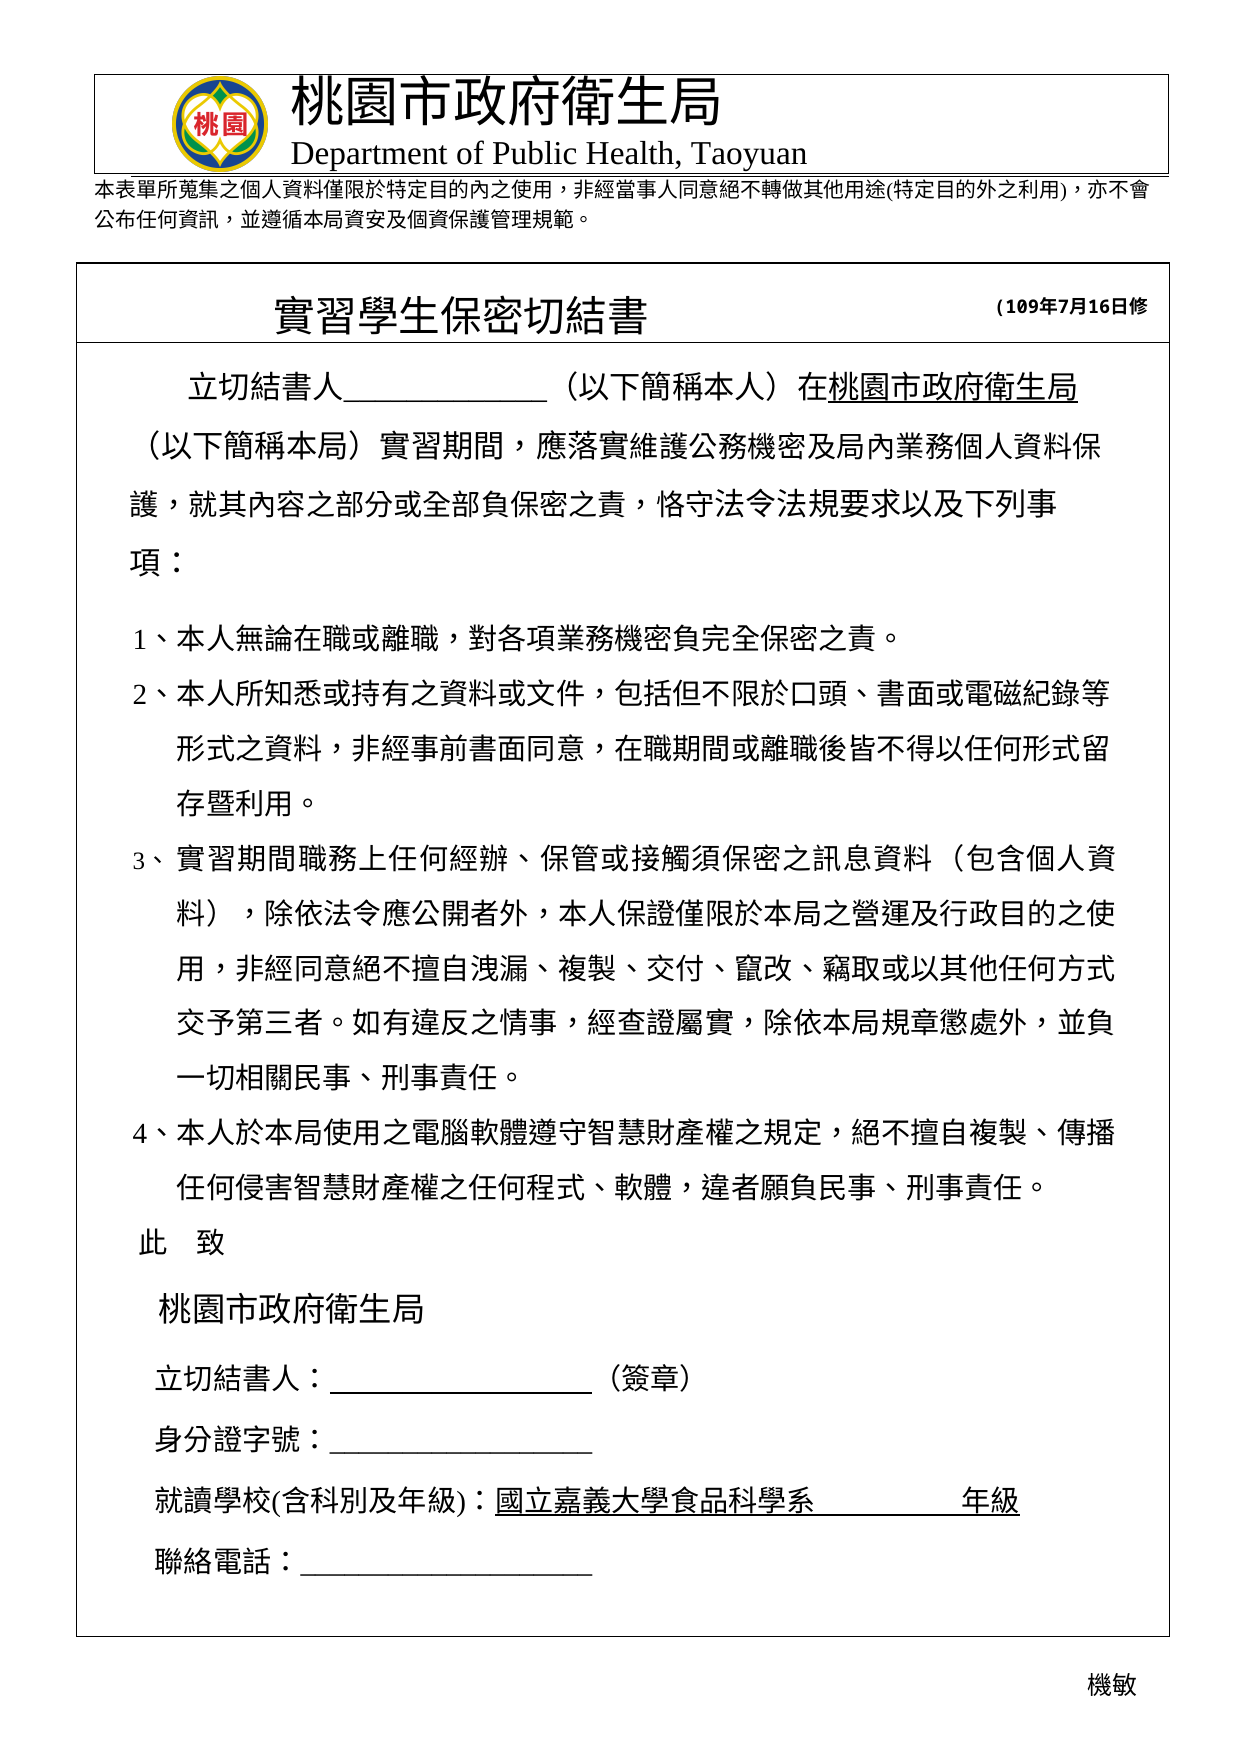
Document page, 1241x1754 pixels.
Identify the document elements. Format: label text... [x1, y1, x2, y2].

table_header [77, 264, 274, 342]
table_header 實習學生保密切結書 [274, 264, 972, 342]
table_cell 立切結書人_____________（以下簡稱本人）在桃園市政府衛生局（以下簡稱本局）實習期間，應落實維護公務機密及局內業務個人資料保護，就其內容之部分或全部負保密之責，恪守法令法規要求以及下列事項： 本人無論在職或離職，對各項業務機密負完全保密之責。 本人所知悉或持有之資料或文件，包括但不限於口頭、書面或電磁紀錄等形式之資料，非經事前書面同意，在職期間或離職後皆不得以任何形式留存暨利用。 實習期間職務上任何經辦、保管或接觸須保密之訊息資料（包含個人資料），除依法令應公開者外，本人保證僅限於本局之營運及行政目的之使用，非經同意絕不擅自洩漏、複製、交付、竄改、竊取或以其他任何方式交予第三者。如有違反之情事，經查證屬實，除依本局規章懲處外，並負一切相關民事、刑事責任。 本人於本局使用之電腦軟體遵守智慧財產權之規定，絕不擅自複製、傳播任何侵害智慧財產權之任何程式、軟體，違者願負民事、刑事責任。 此 致 桃園市政府衛生局 立切結書人： （簽章） 身分證字號：__________________ 就讀學校(含科別及年級)：國立嘉義大學食品科學系 年級 聯絡電話：____________________ [77, 343, 1169, 1636]
table_header (109年7月16日修訂) [972, 264, 1169, 342]
